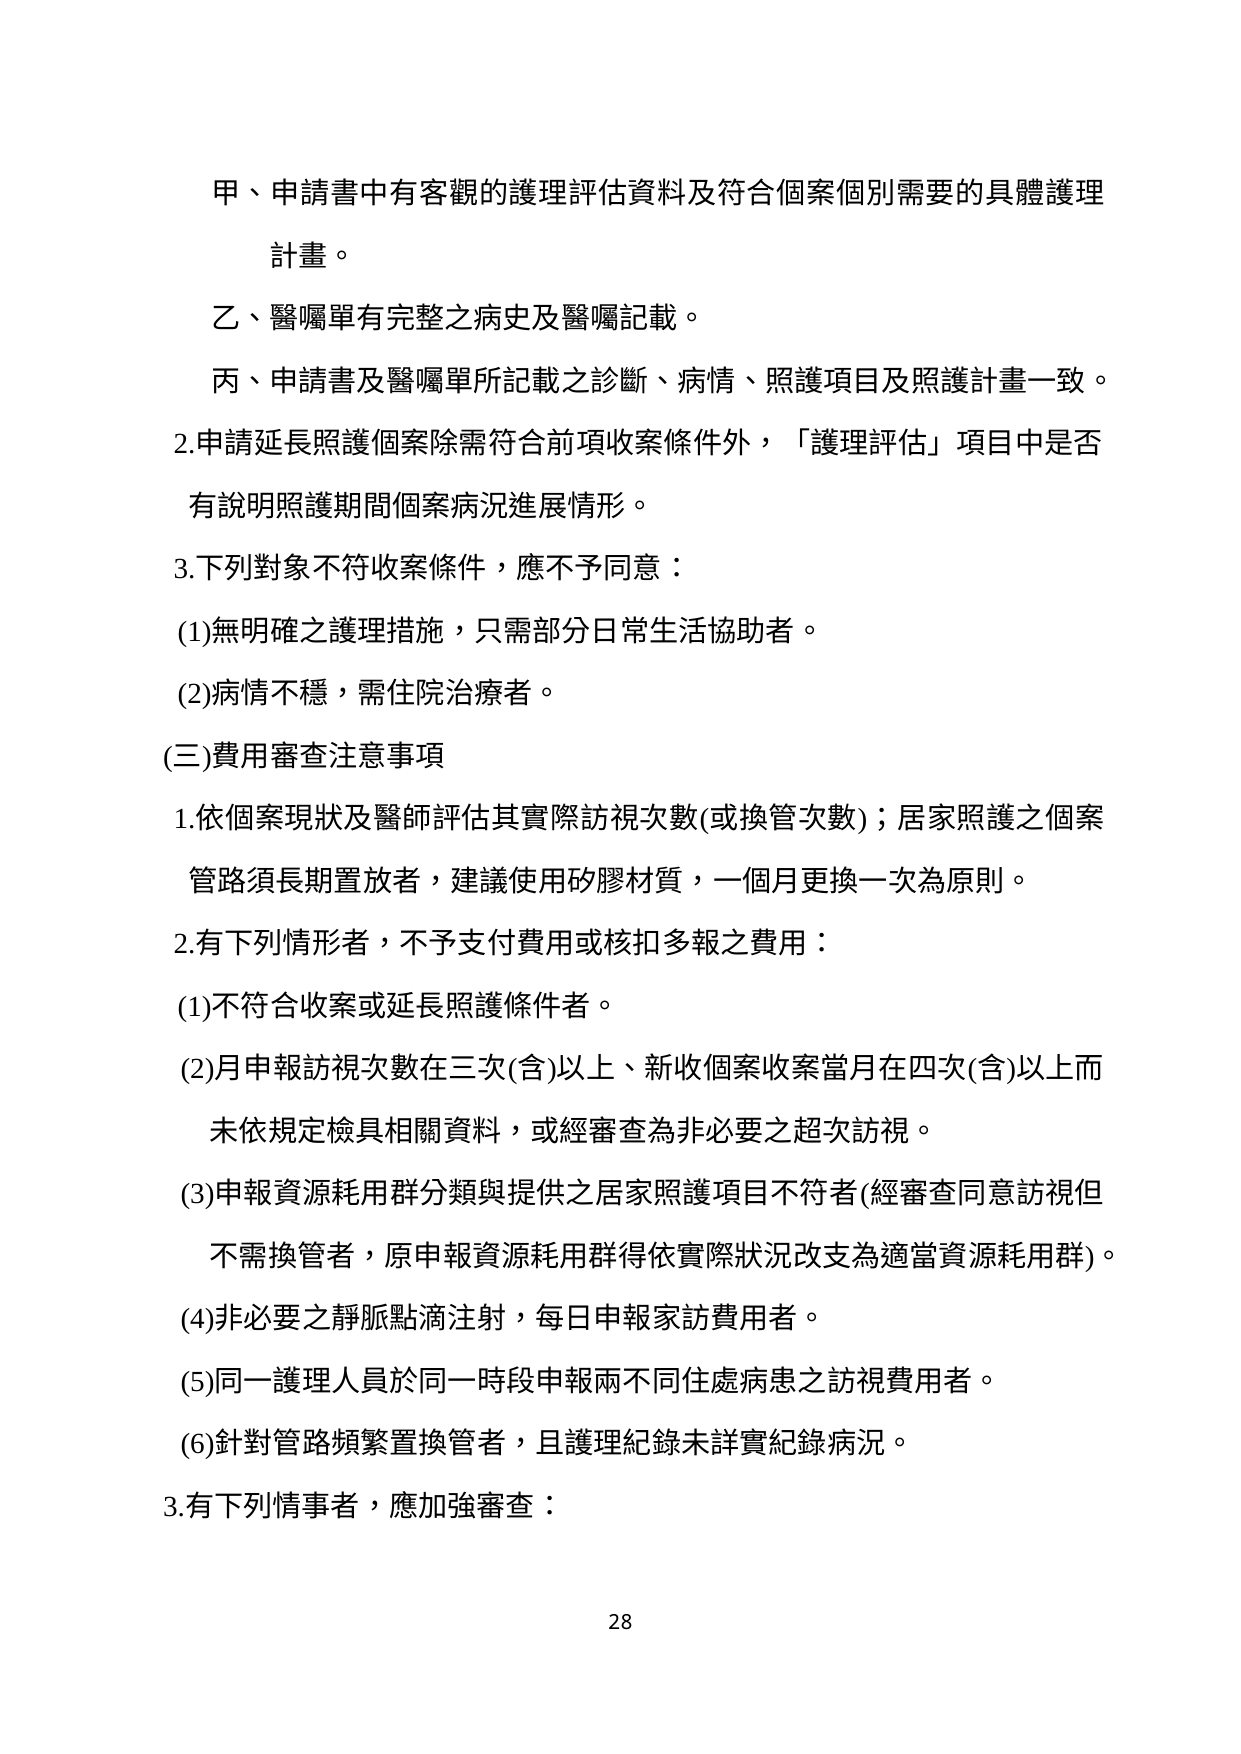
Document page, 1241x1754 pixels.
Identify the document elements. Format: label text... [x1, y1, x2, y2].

text 1.依個案現狀及醫師評估其實際訪視次數(或換管次數)；居家照護之個案管路須長期置放者，建議使用矽膠材質，一個月更換一次為原則。 [173, 774, 1104, 899]
text (5)同一護理人員於同一時段申報兩不同住處病患之訪視費用者。 [180, 1337, 1104, 1399]
text (1)無明確之護理措施，只需部分日常生活協助者。 [148, 587, 1104, 649]
text (4)非必要之靜脈點滴注射，每日申報家訪費用者。 [180, 1274, 1104, 1337]
text 丙、申請書及醫囑單所記載之診斷、病情、照護項目及照護計畫一致。 [211, 337, 1104, 399]
text 2.有下列情形者，不予支付費用或核扣多報之費用： [173, 899, 1104, 962]
text (三)費用審查注意事項 [148, 712, 1104, 774]
text (2)月申報訪視次數在三次(含)以上、新收個案收案當月在四次(含)以上而未依規定檢具相關資料，或經審查為非必要之超次訪視。 [180, 1024, 1104, 1149]
text (6)針對管路頻繁置換管者，且護理紀錄未詳實紀錄病況。 [180, 1399, 1104, 1462]
text 乙、醫囑單有完整之病史及醫囑記載。 [211, 274, 1104, 337]
text (1)不符合收案或延長照護條件者。 [148, 962, 1104, 1024]
text 2.申請延長照護個案除需符合前項收案條件外，「護理評估」項目中是否有說明照護期間個案病況進展情形。 [173, 399, 1104, 524]
text (2)病情不穩，需住院治療者。 [148, 649, 1104, 712]
text 3.下列對象不符收案條件，應不予同意： [173, 524, 1104, 587]
text (3)申報資源耗用群分類與提供之居家照護項目不符者(經審查同意訪視但不需換管者，原申報資源耗用群得依實際狀況改支為適當資源耗用群)。 [180, 1149, 1104, 1274]
text 3.有下列情事者，應加強審查： [148, 1462, 1104, 1524]
text 甲、申請書中有客觀的護理評估資料及符合個案個別需要的具體護理計畫。 [211, 149, 1104, 274]
